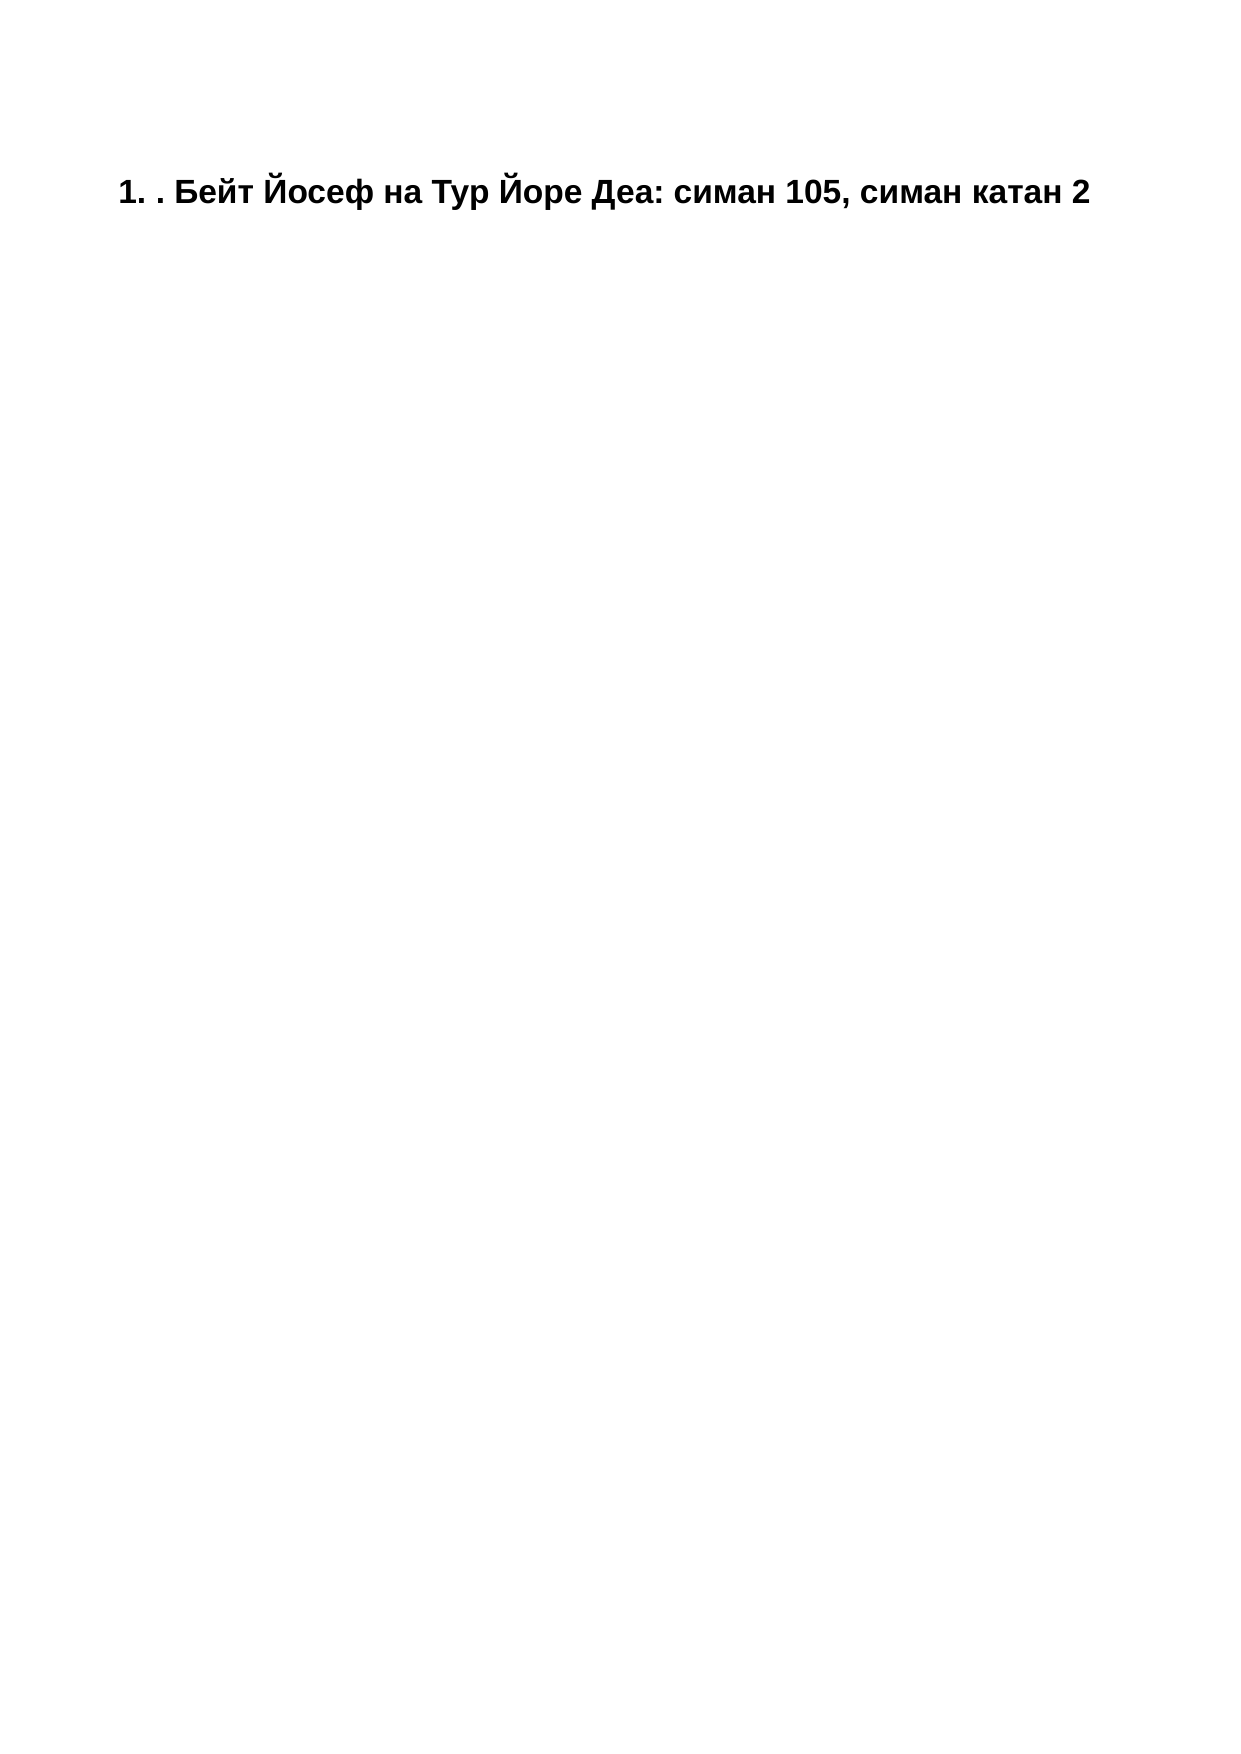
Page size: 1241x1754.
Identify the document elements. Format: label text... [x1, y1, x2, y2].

subtitle . Бейт Йосеф на Тур Йоре Деа: симан 105, симан катан 2 [118, 147, 1122, 176]
